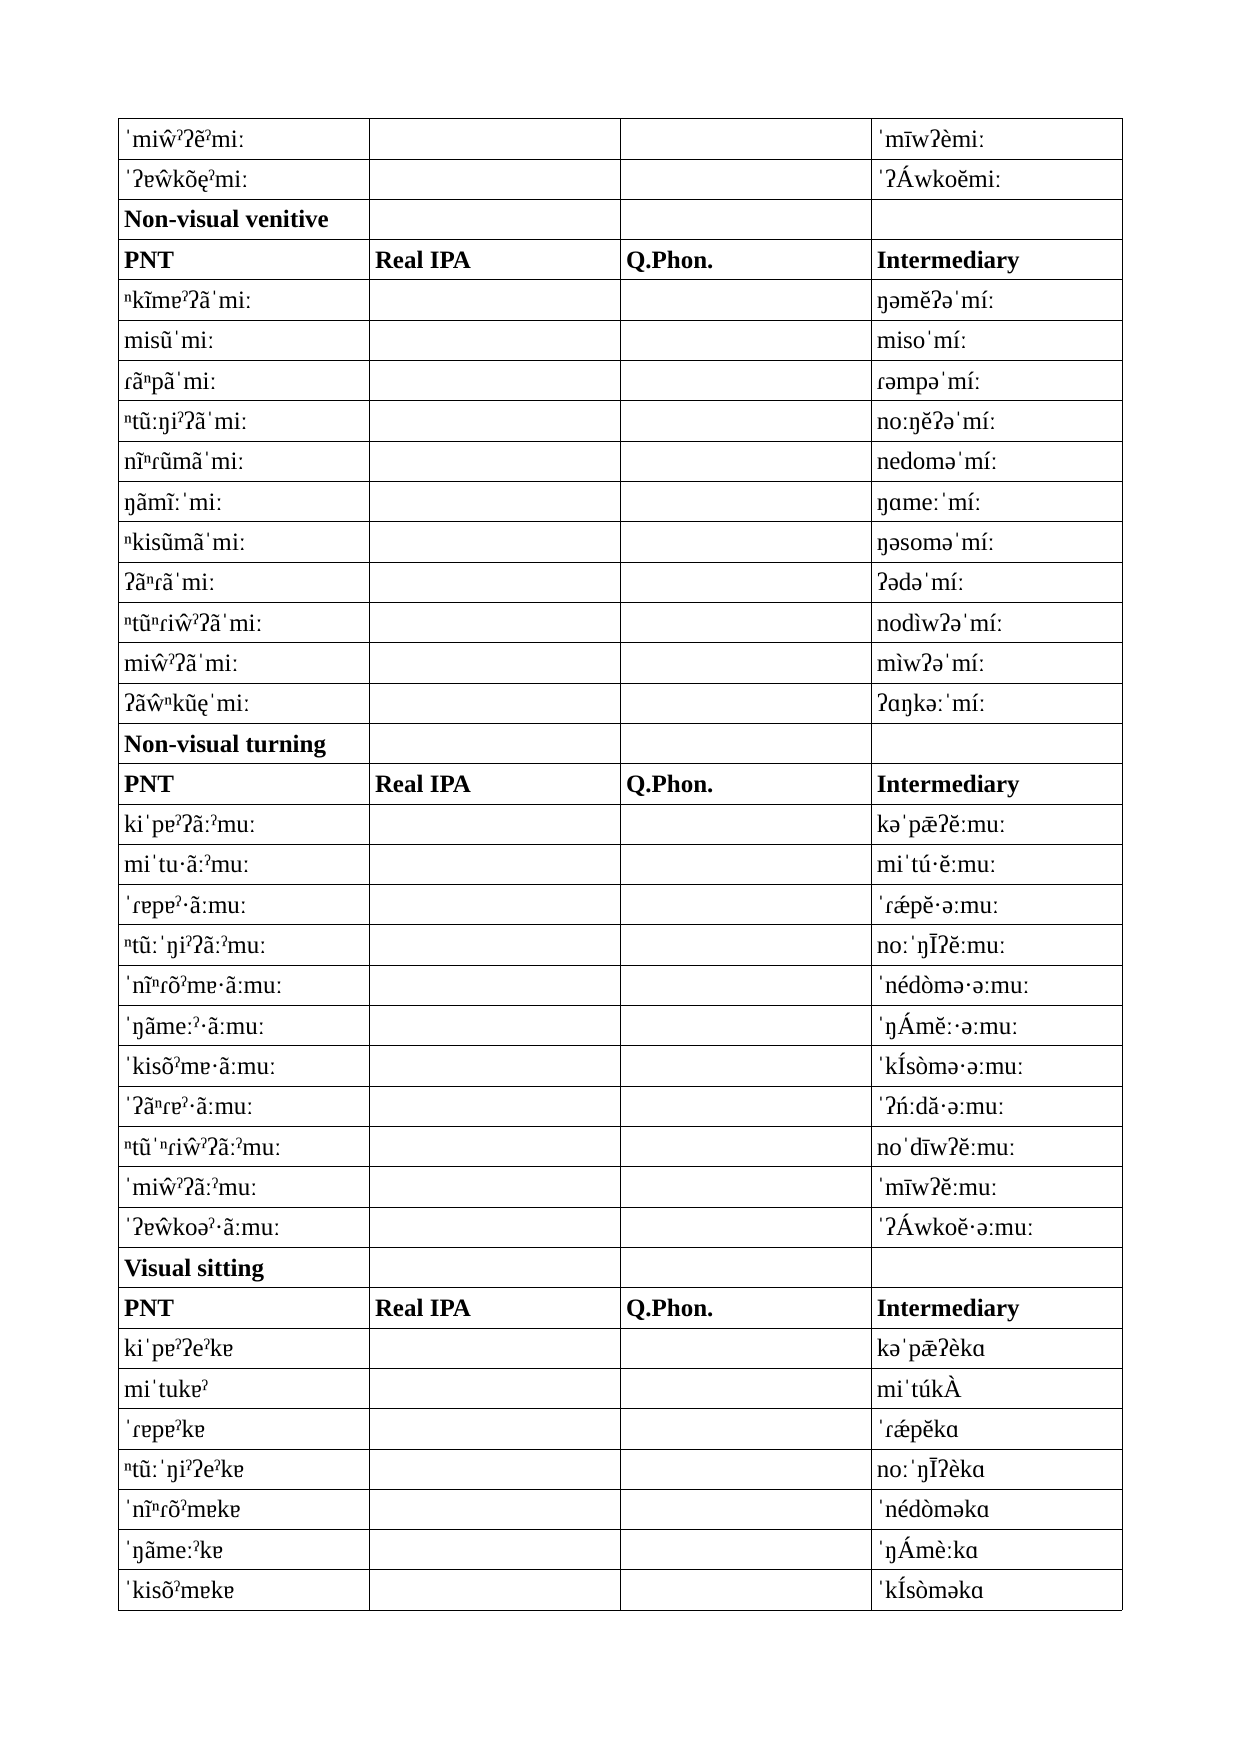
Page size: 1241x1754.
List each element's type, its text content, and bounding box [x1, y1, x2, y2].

table_cell kiˈpɐˀʔeˀkɐ [119, 1329, 369, 1368]
table_cell Intermediary [872, 240, 1122, 279]
table_cell [370, 1570, 620, 1610]
table_cell [370, 966, 620, 1005]
table_cell [621, 482, 871, 521]
table_cell misũˈmiː [119, 321, 369, 360]
table_cell [370, 1530, 620, 1569]
table_cell [872, 724, 1122, 763]
table_cell ʔədəˈmíː [872, 563, 1122, 602]
table_cell [621, 885, 871, 924]
table_cell [621, 1208, 871, 1247]
table_cell [621, 1167, 871, 1207]
table_cell miŵˀʔãˈmiː [119, 643, 369, 682]
table_cell ˈŋÁmèːkɑ [872, 1530, 1122, 1569]
table_cell ⁿtũːŋiˀʔãˈmiː [119, 401, 369, 441]
table_cell ˈmiŵˀʔẽˀmiː [119, 119, 369, 158]
table_cell noːˈŋĪʔĕːmuː [872, 925, 1122, 965]
table_cell [370, 401, 620, 441]
table_cell ⁿkĩmɐˀʔãˈmiː [119, 280, 369, 320]
table_cell ˈʔÁwkoĕ·əːmuː [872, 1208, 1122, 1247]
table_cell ⁿtũⁿɾiŵˀʔãˈmiː [119, 603, 369, 642]
table_cell nĩⁿɾũmãˈmiː [119, 442, 369, 481]
table_cell ˈŋÁmĕː·əːmuː [872, 1006, 1122, 1045]
table_cell [370, 321, 620, 360]
table_cell misoˈmíː [872, 321, 1122, 360]
table_cell ʔɑŋkəːˈmíː [872, 684, 1122, 723]
table_cell PNT [119, 764, 369, 803]
table_cell [370, 805, 620, 844]
table_cell Q.Phon. [621, 240, 871, 279]
table_cell [370, 200, 620, 239]
table_cell Non-visual turning [119, 724, 369, 763]
table_cell nodìwʔəˈmíː [872, 603, 1122, 642]
table_cell [621, 1087, 871, 1126]
table_cell [370, 724, 620, 763]
table_cell [370, 522, 620, 562]
table_cell [621, 966, 871, 1005]
table_cell ʔãⁿɾãˈmiː [119, 563, 369, 602]
table_cell [621, 1409, 871, 1448]
table_cell miˈtúkÀ [872, 1369, 1122, 1408]
table_cell Q.Phon. [621, 1288, 871, 1327]
table_cell [621, 321, 871, 360]
table_cell kiˈpɐˀʔãːˀmuː [119, 805, 369, 844]
table_cell ⁿkisũmãˈmiː [119, 522, 369, 562]
table_cell [621, 925, 871, 965]
table_cell ŋəmĕʔəˈmíː [872, 280, 1122, 320]
table_cell ˈnĩⁿɾõˀmɐkɐ [119, 1490, 369, 1529]
table_cell [370, 684, 620, 723]
table_cell ŋɑmeːˈmíː [872, 482, 1122, 521]
table_cell [621, 724, 871, 763]
table_cell [621, 401, 871, 441]
table_cell [370, 1167, 620, 1207]
table_cell ˈmiŵˀʔãːˀmuː [119, 1167, 369, 1207]
table_cell Non-visual venitive [119, 200, 369, 239]
table_cell ˈŋãmeːˀ·ãːmuː [119, 1006, 369, 1045]
table_cell [370, 1127, 620, 1166]
table_cell ˈɾǽpĕkɑ [872, 1409, 1122, 1448]
table_cell [370, 1006, 620, 1045]
table_cell ˈmīwʔĕːmuː [872, 1167, 1122, 1207]
table_cell ʔãŵⁿkũęˈmiː [119, 684, 369, 723]
table_cell kəˈpǣʔĕːmuː [872, 805, 1122, 844]
table_cell ɾãⁿpãˈmiː [119, 361, 369, 400]
table_cell nedoməˈmíː [872, 442, 1122, 481]
table_cell [370, 160, 620, 199]
table_cell miˈtú·ĕːmuː [872, 845, 1122, 884]
table_cell [370, 361, 620, 400]
table_cell ˈʔÁwkoĕmiː [872, 160, 1122, 199]
table_cell [370, 1087, 620, 1126]
table_cell [370, 280, 620, 320]
table_cell [370, 1450, 620, 1489]
table_cell Real IPA [370, 764, 620, 803]
table_cell [370, 1329, 620, 1368]
table_cell [621, 1248, 871, 1287]
table_cell [872, 1248, 1122, 1287]
table_cell [370, 1208, 620, 1247]
table_cell PNT [119, 240, 369, 279]
table_cell Intermediary [872, 1288, 1122, 1327]
table_cell [370, 1248, 620, 1287]
table_cell [370, 885, 620, 924]
table_cell [621, 1127, 871, 1166]
table_cell kəˈpǣʔèkɑ [872, 1329, 1122, 1368]
table_cell miˈtukɐˀ [119, 1369, 369, 1408]
table_cell ⁿtũːˈŋiˀʔeˀkɐ [119, 1450, 369, 1489]
table_cell [370, 845, 620, 884]
table_cell [621, 805, 871, 844]
table_cell noˈdīwʔĕːmuː [872, 1127, 1122, 1166]
table_cell ˈkÍsòmə·əːmuː [872, 1046, 1122, 1086]
table_cell Intermediary [872, 764, 1122, 803]
table_cell [621, 684, 871, 723]
table_cell ˈʔãⁿɾɐˀ·ãːmuː [119, 1087, 369, 1126]
table_cell ŋəsoməˈmíː [872, 522, 1122, 562]
table_cell [621, 643, 871, 682]
table_cell [621, 1329, 871, 1368]
table_cell [872, 200, 1122, 239]
table_cell [370, 1409, 620, 1448]
table_cell [621, 361, 871, 400]
table_cell [621, 160, 871, 199]
table_cell [621, 845, 871, 884]
table_cell miˈtu·ãːˀmuː [119, 845, 369, 884]
table_cell [370, 442, 620, 481]
table_cell [621, 1046, 871, 1086]
table_cell [621, 1369, 871, 1408]
table_cell Real IPA [370, 240, 620, 279]
table_cell [370, 643, 620, 682]
table_cell ˈnédòməkɑ [872, 1490, 1122, 1529]
table_cell ˈkisõˀmɐ·ãːmuː [119, 1046, 369, 1086]
table_cell Real IPA [370, 1288, 620, 1327]
table_cell [370, 563, 620, 602]
table_cell mìwʔəˈmíː [872, 643, 1122, 682]
table_cell [370, 482, 620, 521]
table_cell [621, 1006, 871, 1045]
table_cell ˈɾɐpɐˀ·ãːmuː [119, 885, 369, 924]
table_cell noːŋĕʔəˈmíː [872, 401, 1122, 441]
table_cell ⁿtũːˈŋiˀʔãːˀmuː [119, 925, 369, 965]
table_cell [621, 522, 871, 562]
table_cell PNT [119, 1288, 369, 1327]
table_cell ˈnĩⁿɾõˀmɐ·ãːmuː [119, 966, 369, 1005]
table_cell ŋãmĩːˈmiː [119, 482, 369, 521]
table_cell [621, 1530, 871, 1569]
table_cell ˈkisõˀmɐkɐ [119, 1570, 369, 1610]
table_cell ˈnédòmə·əːmuː [872, 966, 1122, 1005]
table_cell [621, 1450, 871, 1489]
table_cell ˈŋãmeːˀkɐ [119, 1530, 369, 1569]
table_cell ˈʔńːdă·əːmuː [872, 1087, 1122, 1126]
table_cell [370, 119, 620, 158]
table_cell ˈʔɐŵkõęˀmiː [119, 160, 369, 199]
table_cell ⁿtũˈⁿɾiŵˀʔãːˀmuː [119, 1127, 369, 1166]
table_cell [621, 563, 871, 602]
table_cell ɾəmpəˈmíː [872, 361, 1122, 400]
table_cell [621, 280, 871, 320]
table_cell [621, 200, 871, 239]
table_cell ˈkÍsòməkɑ [872, 1570, 1122, 1610]
table_cell [370, 925, 620, 965]
table_cell [370, 1046, 620, 1086]
table_cell ˈʔɐŵkoəˀ·ãːmuː [119, 1208, 369, 1247]
table_cell Visual sitting [119, 1248, 369, 1287]
table_cell ˈɾǽpĕ·əːmuː [872, 885, 1122, 924]
table_cell [621, 1570, 871, 1610]
table_cell [370, 603, 620, 642]
table_cell [370, 1490, 620, 1529]
table_cell [621, 1490, 871, 1529]
table_cell [621, 442, 871, 481]
table_cell ˈɾɐpɐˀkɐ [119, 1409, 369, 1448]
table_cell Q.Phon. [621, 764, 871, 803]
table_cell [621, 603, 871, 642]
table_cell [621, 119, 871, 158]
table_cell ˈmīwʔèmiː [872, 119, 1122, 158]
table_cell noːˈŋĪʔèkɑ [872, 1450, 1122, 1489]
table_cell [370, 1369, 620, 1408]
